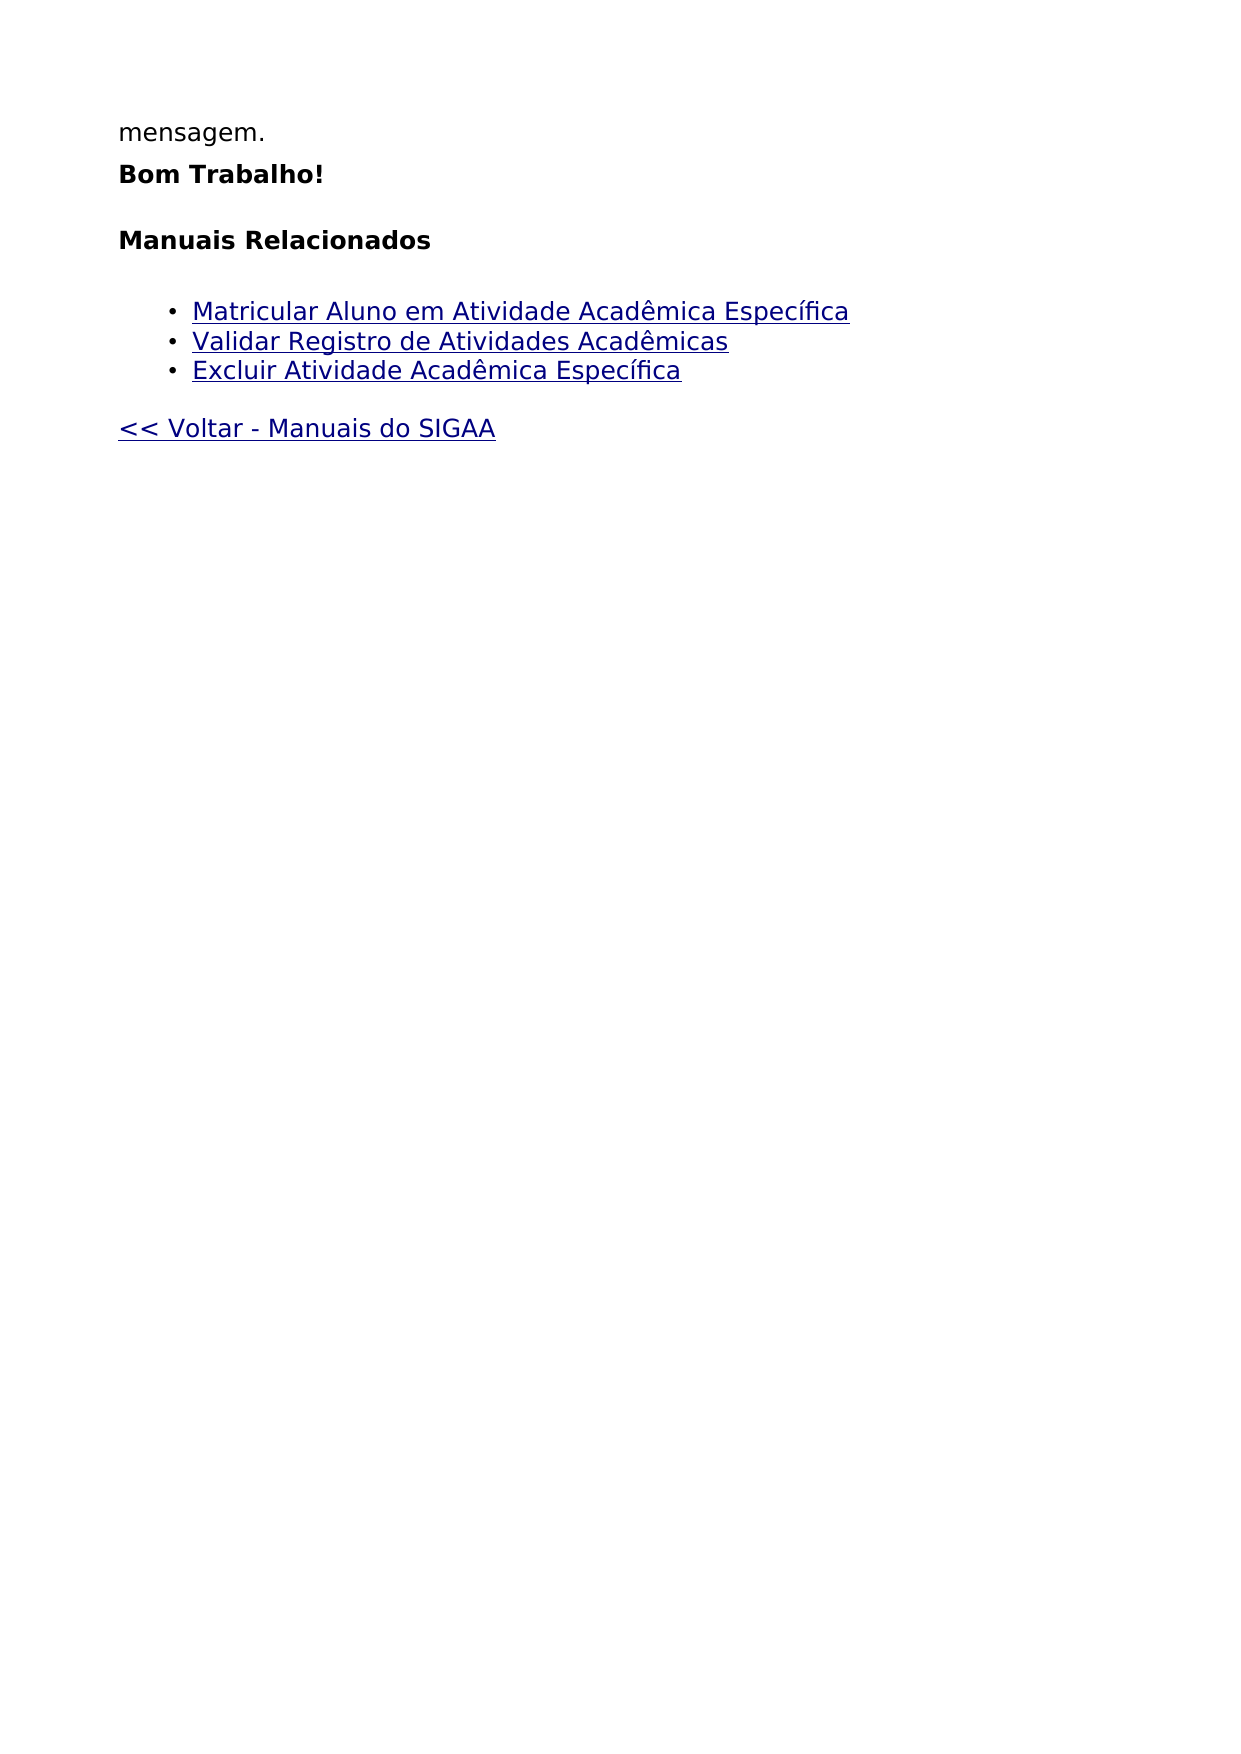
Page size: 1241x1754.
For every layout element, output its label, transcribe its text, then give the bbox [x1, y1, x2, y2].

text << Voltar - Manuais do SIGAA [118, 414, 1122, 444]
list Validar Registro de Atividades Acadêmicas [177, 327, 1122, 356]
subtitle Manuais Relacionados [118, 226, 1122, 256]
text Bom Trabalho! [118, 160, 1122, 189]
text mensagem. [118, 118, 1122, 147]
list Excluir Atividade Acadêmica Específica [177, 356, 1122, 385]
list Matricular Aluno em Atividade Acadêmica Específica [177, 298, 1122, 327]
